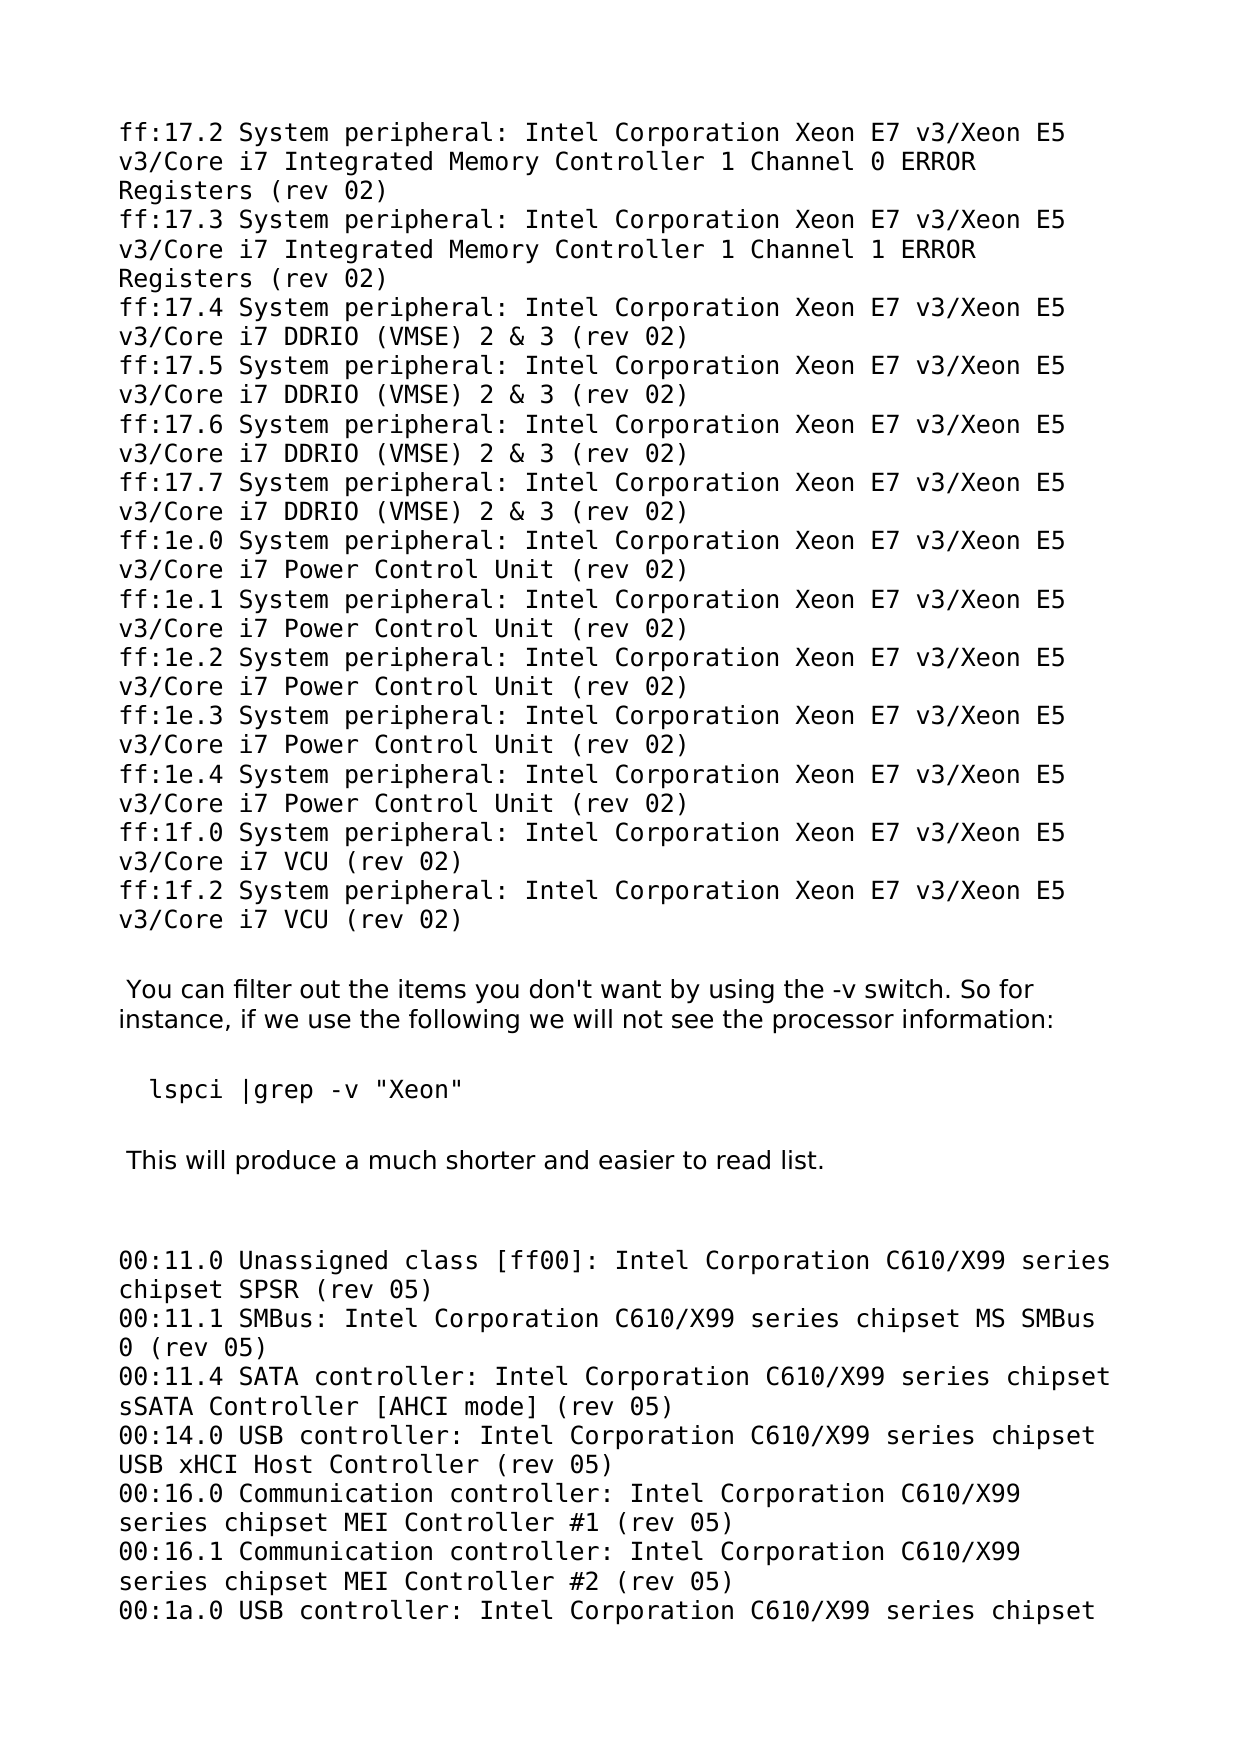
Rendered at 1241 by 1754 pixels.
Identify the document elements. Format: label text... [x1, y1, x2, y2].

text lspci |grep -v "Xeon" [118, 1076, 1122, 1105]
text You can filter out the items you don't want by using the -v switch. So for instance, if we use the following we will not see the processor information: [118, 947, 1122, 1063]
text ff:17.2 System peripheral: Intel Corporation Xeon E7 v3/Xeon E5 v3/Core i7 Integrated Memory Controller 1 Channel 0 ERROR Registers (rev 02) ff:17.3 System peripheral: Intel Corporation Xeon E7 v3/Xeon E5 v3/Core i7 Integrated Memory Controller 1 Channel 1 ERROR Registers (rev 02) ff:17.4 System peripheral: Intel Corporation Xeon E7 v3/Xeon E5 v3/Core i7 DDRIO (VMSE) 2 & 3 (rev 02) ff:17.5 System peripheral: Intel Corporation Xeon E7 v3/Xeon E5 v3/Core i7 DDRIO (VMSE) 2 & 3 (rev 02) ff:17.6 System peripheral: Intel Corporation Xeon E7 v3/Xeon E5 v3/Core i7 DDRIO (VMSE) 2 & 3 (rev 02) ff:17.7 System peripheral: Intel Corporation Xeon E7 v3/Xeon E5 v3/Core i7 DDRIO (VMSE) 2 & 3 (rev 02) ff:1e.0 System peripheral: Intel Corporation Xeon E7 v3/Xeon E5 v3/Core i7 Power Control Unit (rev 02) ff:1e.1 System peripheral: Intel Corporation Xeon E7 v3/Xeon E5 v3/Core i7 Power Control Unit (rev 02) ff:1e.2 System peripheral: Intel Corporation Xeon E7 v3/Xeon E5 v3/Core i7 Power Control Unit (rev 02) ff:1e.3 System peripheral: Intel Corporation Xeon E7 v3/Xeon E5 v3/Core i7 Power Control Unit (rev 02) ff:1e.4 System peripheral: Intel Corporation Xeon E7 v3/Xeon E5 v3/Core i7 Power Control Unit (rev 02) ff:1f.0 System peripheral: Intel Corporation Xeon E7 v3/Xeon E5 v3/Core i7 VCU (rev 02) ff:1f.2 System peripheral: Intel Corporation Xeon E7 v3/Xeon E5 v3/Core i7 VCU (rev 02) [118, 118, 1122, 935]
text 00:11.0 Unassigned class [ff00]: Intel Corporation C610/X99 series chipset SPSR (rev 05) 00:11.1 SMBus: Intel Corporation C610/X99 series chipset MS SMBus 0 (rev 05) 00:11.4 SATA controller: Intel Corporation C610/X99 series chipset sSATA Controller [AHCI mode] (rev 05) 00:14.0 USB controller: Intel Corporation C610/X99 series chipset USB xHCI Host Controller (rev 05) 00:16.0 Communication controller: Intel Corporation C610/X99 series chipset MEI Controller #1 (rev 05) 00:16.1 Communication controller: Intel Corporation C610/X99 series chipset MEI Controller #2 (rev 05) 00:1a.0 USB controller: Intel Corporation C610/X99 series chipset [118, 1246, 1122, 1625]
text This will produce a much shorter and easier to read list. [118, 1117, 1122, 1233]
